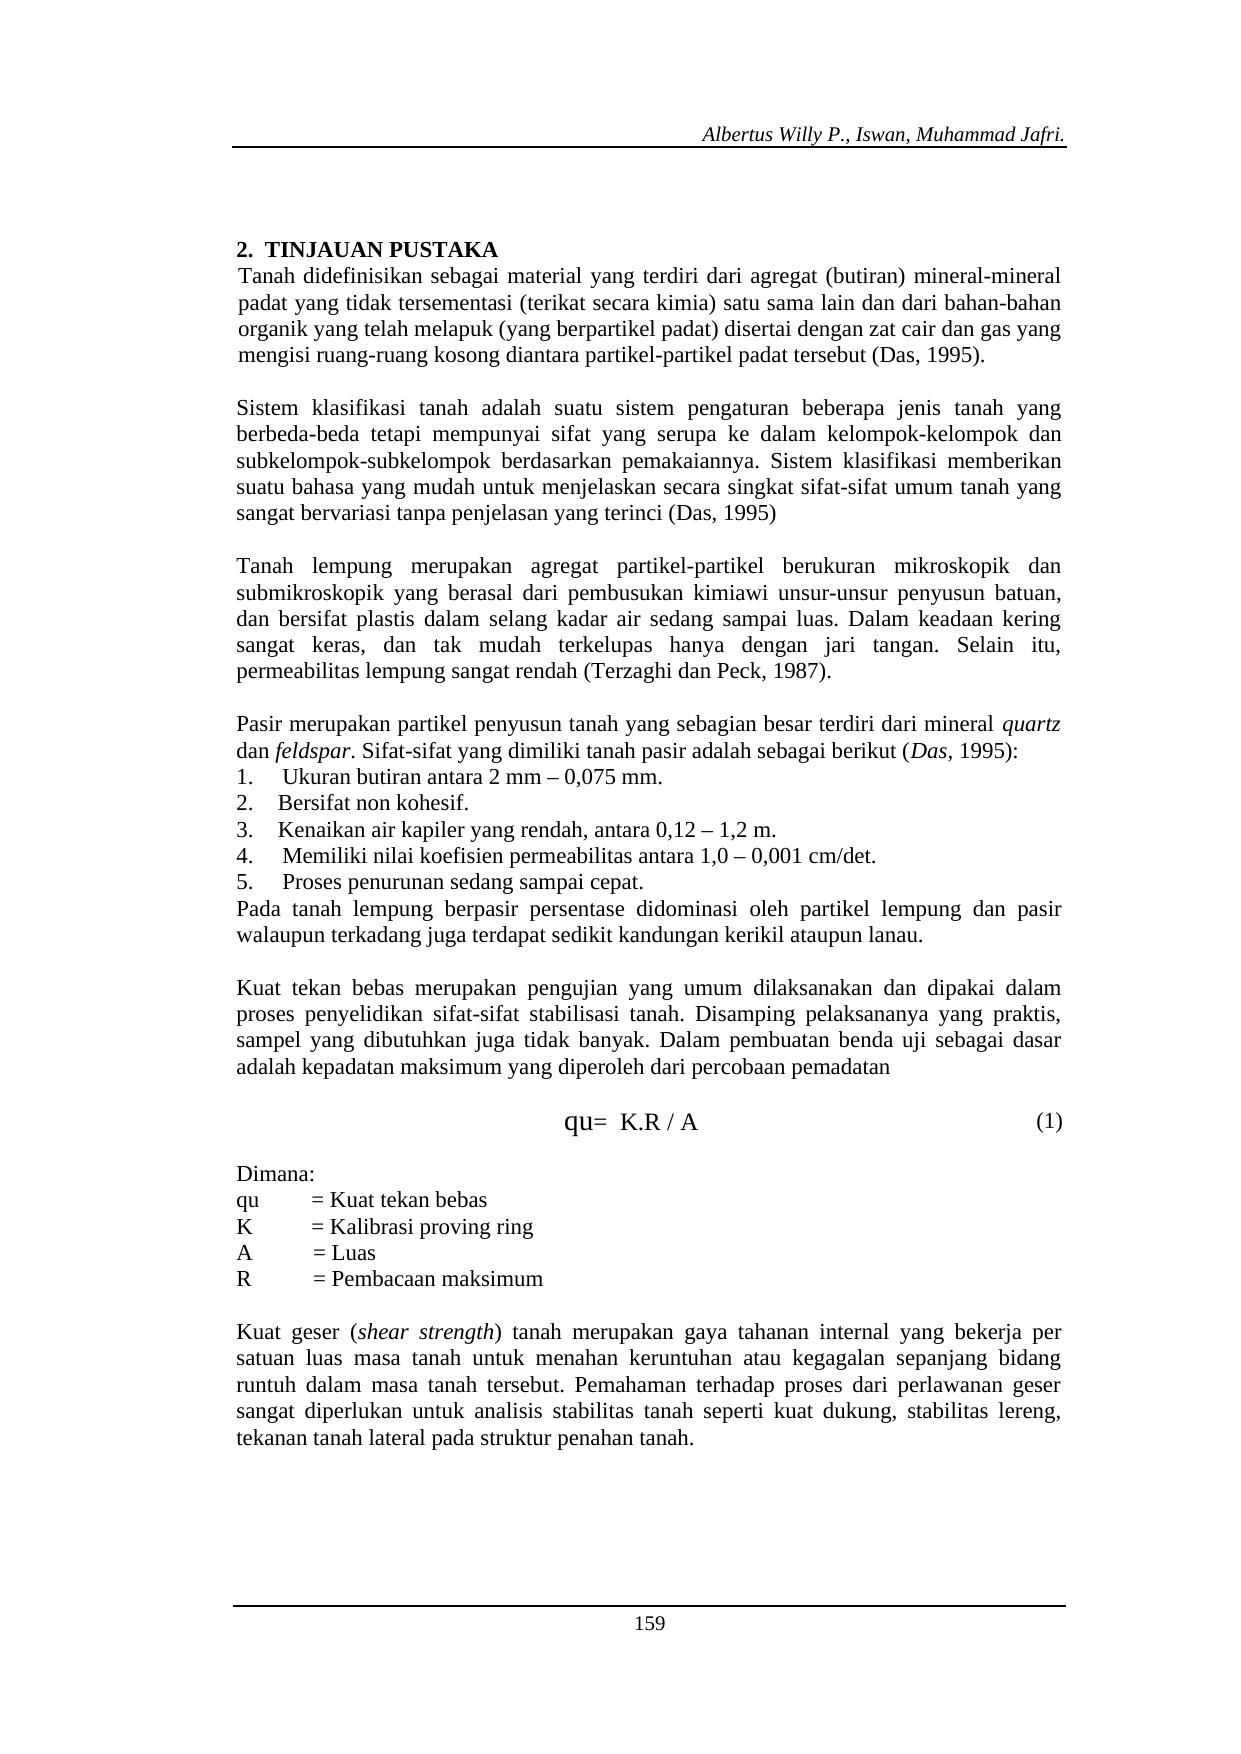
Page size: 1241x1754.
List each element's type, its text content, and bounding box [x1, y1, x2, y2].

text 5. Proses penurunan sedang sampai cepat. [236, 868, 1063, 895]
text Sistem klasifikasi tanah adalah suatu sistem pengaturan beberapa jenis tanah yang berbeda-beda tetapi mempunyai sifat yang serupa ke dalam kelompok-kelompok dan subkelompok-subkelompok berdasarkan pemakaiannya. Sistem klasifikasi memberikan suatu bahasa yang mudah untuk menjelaskan secara singkat sifat-sifat umum tanah yang sangat bervariasi tanpa penjelasan yang terinci (Das, 1995) [236, 394, 1063, 526]
text 4. Memiliki nilai koefisien permeabilitas antara 1,0 – 0,001 cm/det. [236, 842, 1063, 868]
text Kuat tekan bebas merupakan pengujian yang umum dilaksanakan dan dipakai dalam proses penyelidikan sifat-sifat stabilisasi tanah. Disamping pelaksananya yang praktis, sampel yang dibutuhkan juga tidak banyak. Dalam pembuatan benda uji sebagai dasar adalah kepadatan maksimum yang diperoleh dari percobaan pemadatan [236, 974, 1063, 1079]
text R = Pembacaan maksimum [236, 1265, 1063, 1292]
text 1. Ukuran butiran antara 2 mm – 0,075 mm. [236, 763, 1063, 789]
text 3. Kenaikan air kapiler yang rendah, antara 0,12 – 1,2 m. [236, 816, 1063, 842]
list Tanah didefinisikan sebagai material yang terdiri dari agregat (butiran) mineral-mineral padat yang tidak tersementasi (terikat secara kimia) satu sama lain dan dari bahan-bahan organik yang telah melapuk (yang berpartikel padat) disertai dengan zat cair dan gas yang mengisi ruang-ruang kosong diantara partikel-partikel padat tersebut (Das, 1995). [238, 262, 1063, 368]
text (1) [336, 1107, 1063, 1134]
text K = Kalibrasi proving ring [236, 1213, 1063, 1239]
text Dimana: [236, 1160, 1063, 1186]
text Pasir merupakan partikel penyusun tanah yang sebagian besar terdiri dari mineral quartz dan feldspar. Sifat-sifat yang dimiliki tanah pasir adalah sebagai berikut (Das, 1995): [236, 710, 1063, 763]
text A = Luas [236, 1239, 1063, 1265]
text Kuat geser (shear strength) tanah merupakan gaya tahanan internal yang bekerja per satuan luas masa tanah untuk menahan keruntuhan atau kegagalan sepanjang bidang runtuh dalam masa tanah tersebut. Pemahaman terhadap proses dari perlawanan geser sangat diperlukan untuk analisis stabilitas tanah seperti kuat dukung, stabilitas lereng, tekanan tanah lateral pada struktur penahan tanah. [236, 1318, 1063, 1450]
text Tanah lempung merupakan agregat partikel-partikel berukuran mikroskopik dan submikroskopik yang berasal dari pembusukan kimiawi unsur-unsur penyusun batuan, dan bersifat plastis dalam selang kadar air sedang sampai luas. Dalam keadaan kering sangat keras, dan tak mudah terkelupas hanya dengan jari tangan. Selain itu, permeabilitas lempung sangat rendah (Terzaghi dan Peck, 1987). [236, 552, 1063, 684]
list 2. TINJAUAN PUSTAKA [201, 236, 1063, 262]
text qu = Kuat tekan bebas [236, 1186, 1063, 1213]
text Pada tanah lempung berpasir persentase didominasi oleh partikel lempung dan pasir walaupun terkadang juga terdapat sedikit kandungan kerikil ataupun lanau. [236, 895, 1063, 947]
text 2. Bersifat non kohesif. [236, 789, 1063, 816]
